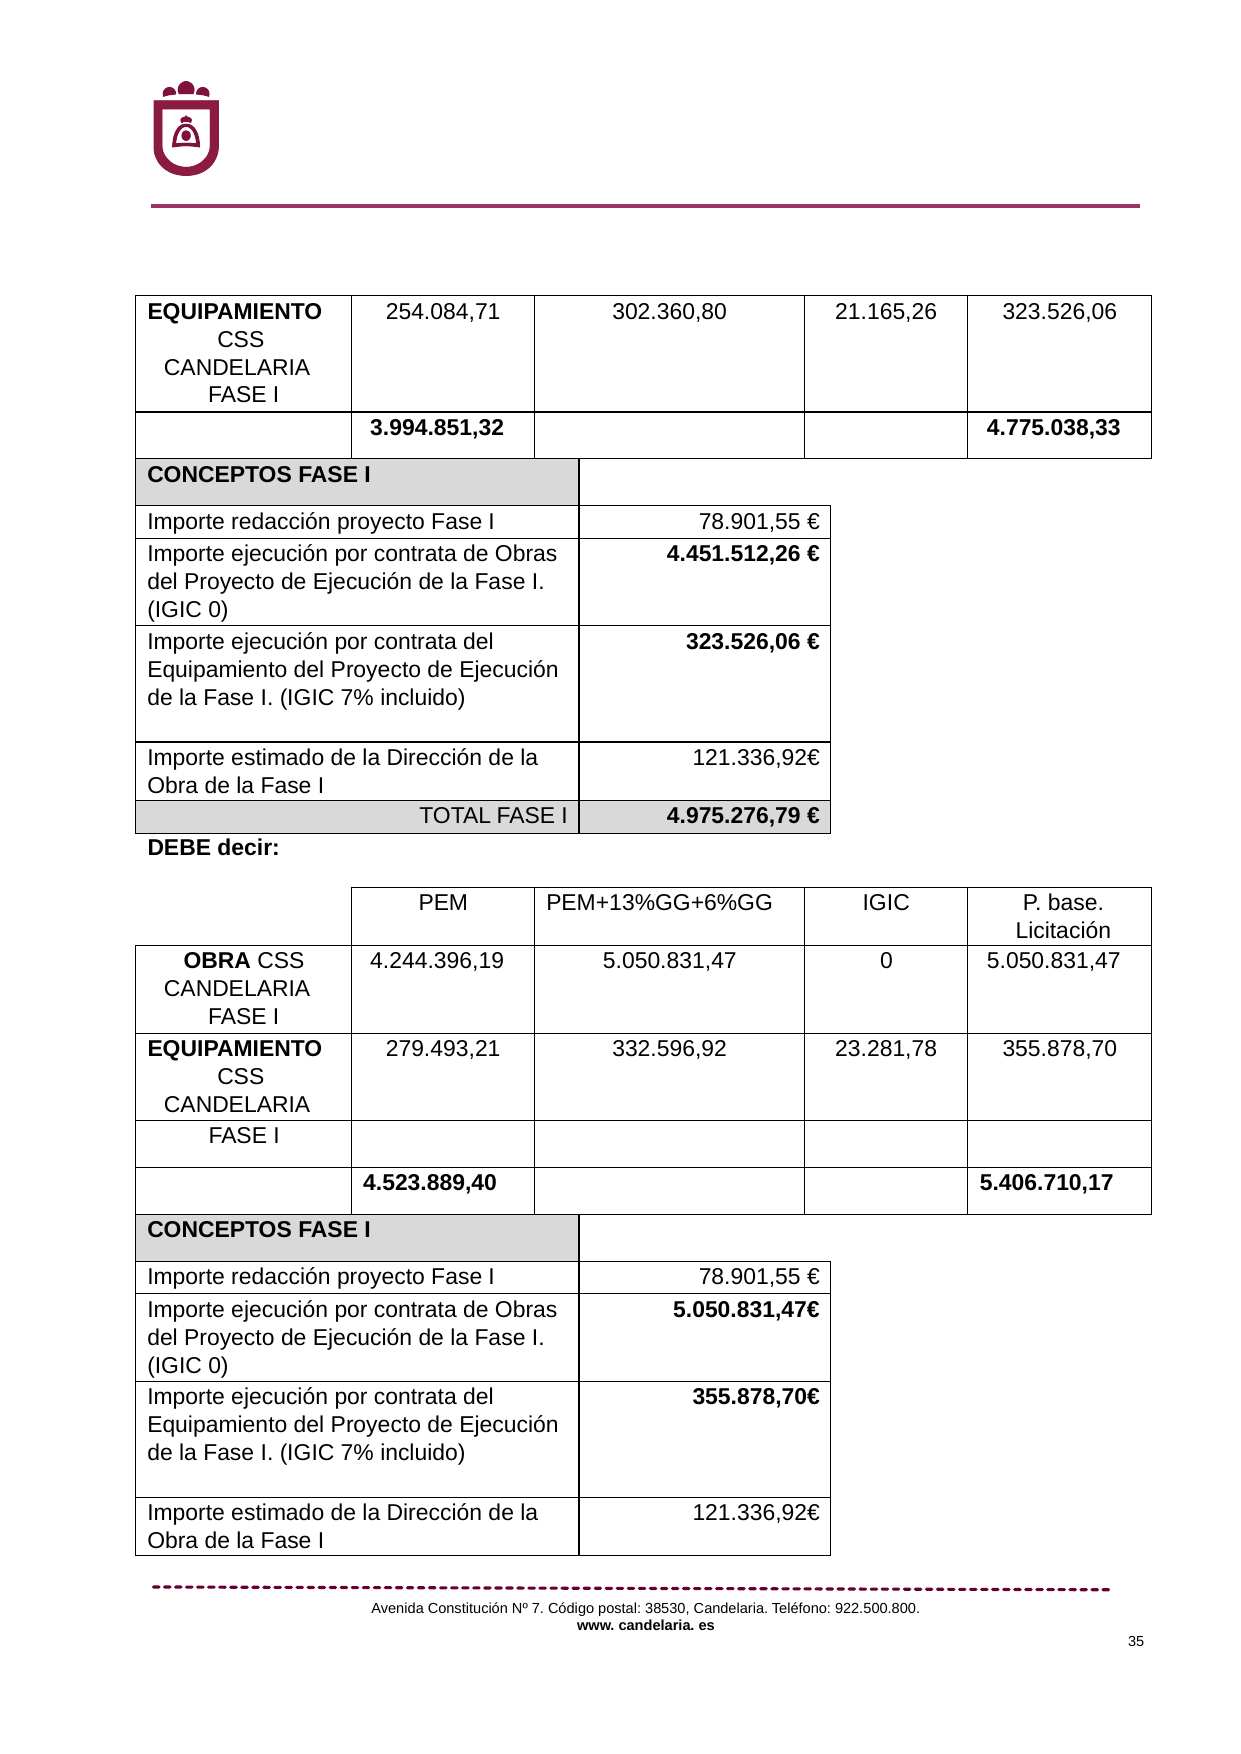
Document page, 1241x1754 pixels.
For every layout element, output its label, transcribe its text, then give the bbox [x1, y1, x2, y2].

table_cell [967, 800, 1151, 833]
table_cell [967, 1215, 1151, 1261]
table_cell [967, 1261, 1151, 1293]
table_cell Importe ejecución por contrata de Obras del Proyecto de Ejecución de la Fase I. (IGIC 0) [136, 539, 578, 625]
table_cell [831, 538, 967, 625]
table_cell FASE I [136, 1121, 351, 1167]
table_cell 4.975.276,79 € [580, 801, 830, 833]
table_cell 5.050.831,47€ [580, 1294, 830, 1381]
table_header P. base. Licitación [968, 888, 1151, 945]
table_cell [136, 1168, 351, 1213]
table_cell 121.336,92€ [580, 1498, 830, 1555]
table_cell 302.360,80 [535, 296, 804, 411]
table_cell 121.336,92€ [580, 743, 830, 800]
table_cell [831, 1497, 967, 1555]
table_cell 21.165,26 [805, 296, 967, 411]
table_cell 4.523.889,40 [352, 1168, 534, 1213]
table_cell 23.281,78 [805, 1034, 967, 1120]
table_cell [805, 1168, 967, 1213]
table_cell [831, 1215, 967, 1261]
table_cell 332.596,92 [535, 1034, 804, 1120]
table_cell [831, 1381, 967, 1497]
table_cell [967, 1293, 1151, 1381]
table_cell [967, 625, 1151, 741]
table_cell 0 [805, 946, 967, 1032]
table_cell 254.084,71 [352, 296, 534, 411]
table_cell [580, 1215, 831, 1261]
table_cell [831, 1261, 967, 1293]
table_cell [831, 1293, 967, 1381]
table_cell 4.451.512,26 € [580, 539, 830, 625]
table_cell [831, 741, 967, 800]
table_cell Importe redacción proyecto Fase I [136, 506, 578, 538]
table_cell 78.901,55 € [580, 506, 830, 538]
table_cell 355.878,70 [968, 1034, 1151, 1120]
table_cell CONCEPTOS FASE I [136, 459, 578, 505]
table_cell [967, 1497, 1151, 1555]
table_cell [352, 1121, 534, 1167]
table_cell [580, 459, 831, 505]
table_cell CONCEPTOS FASE I [136, 1215, 578, 1261]
table_cell [967, 741, 1151, 800]
table_cell EQUIPAMIENTO CSS CANDELARIA [136, 1034, 351, 1120]
table_cell 4.244.396,19 [352, 946, 534, 1032]
table_cell [967, 505, 1151, 538]
table_cell [805, 413, 967, 458]
table_header PEM+13%GG+6%GG [535, 888, 804, 945]
table_cell 78.901,55 € [580, 1262, 830, 1293]
table_cell [831, 800, 967, 833]
table_cell TOTAL FASE I [136, 801, 578, 833]
table_cell 5.406.710,17 [968, 1168, 1151, 1213]
table_cell [831, 625, 967, 741]
table_cell 5.050.831,47 [535, 946, 804, 1032]
table_cell 323.526,06 € [580, 626, 830, 741]
table_cell 279.493,21 [352, 1034, 534, 1120]
table_cell 3.994.851,32 [352, 413, 534, 458]
table_cell Importe redacción proyecto Fase I [136, 1262, 578, 1293]
table_cell [831, 459, 967, 505]
table_cell Importe estimado de la Dirección de la Obra de la Fase I [136, 743, 578, 800]
table_cell [967, 459, 1151, 505]
table_cell [967, 1381, 1151, 1497]
text DEBE decir: [147, 834, 1144, 860]
table_cell 4.775.038,33 [968, 413, 1151, 458]
table_cell 323.526,06 [968, 296, 1151, 411]
table_cell Importe ejecución por contrata del Equipamiento del Proyecto de Ejecución de la Fase I. (IGIC 7% incluido) [136, 1382, 578, 1497]
table_cell Importe ejecución por contrata de Obras del Proyecto de Ejecución de la Fase I. (IGIC 0) [136, 1294, 578, 1381]
table_cell [968, 1121, 1151, 1167]
table_cell EQUIPAMIENTO CSS CANDELARIA FASE I [136, 296, 351, 411]
table_cell [535, 1168, 804, 1213]
table_cell [967, 538, 1151, 625]
table_cell 5.050.831,47 [968, 946, 1151, 1032]
table_cell [831, 505, 967, 538]
table_header [136, 887, 351, 945]
table_cell OBRA CSS CANDELARIA FASE I [136, 946, 351, 1032]
table_header IGIC [805, 888, 967, 945]
table_cell [136, 413, 351, 458]
table_cell 355.878,70€ [580, 1382, 830, 1497]
table_cell [535, 413, 804, 458]
table_cell [535, 1121, 804, 1167]
table_cell Importe ejecución por contrata del Equipamiento del Proyecto de Ejecución de la Fase I. (IGIC 7% incluido) [136, 626, 578, 741]
table_header PEM [352, 888, 534, 945]
table_cell [805, 1121, 967, 1167]
table_cell Importe estimado de la Dirección de la Obra de la Fase I [136, 1498, 578, 1555]
